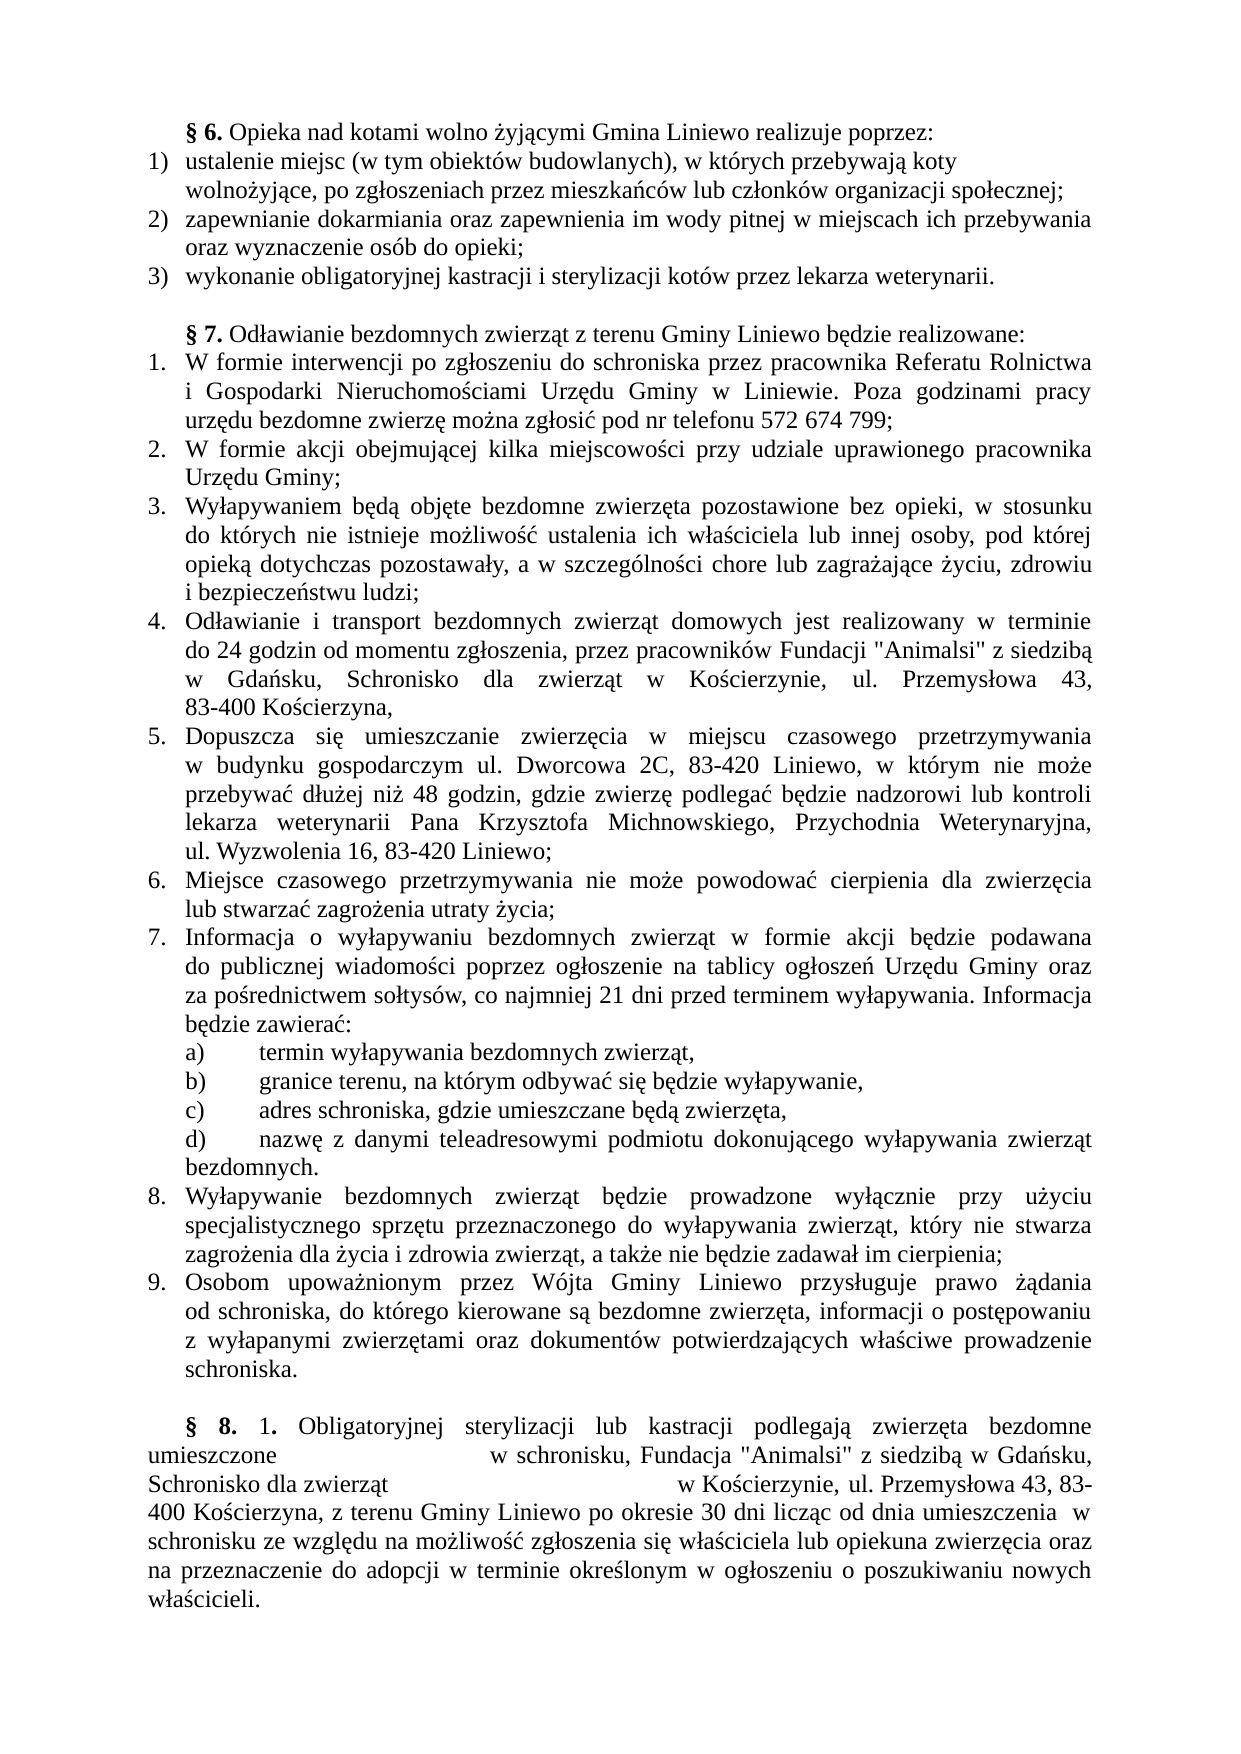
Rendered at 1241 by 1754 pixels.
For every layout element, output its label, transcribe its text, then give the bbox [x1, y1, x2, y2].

list Miejsce czasowego przetrzymywania nie może powodować cierpienia dla zwierzęcia lub stwarzać zagrożenia utraty życia; [148, 865, 1093, 922]
text § 6. Opieka nad kotami wolno żyjącymi Gmina Liniewo realizuje poprzez: [148, 117, 1093, 146]
list Odławianie i transport bezdomnych zwierząt domowych jest realizowany w terminie do 24 godzin od momentu zgłoszenia, przez pracowników Fundacji "Animalsi" z siedzibą w Gdańsku, Schronisko dla zwierząt w Kościerzynie, ul. Przemysłowa 43, 83-400 Kościerzyna, [148, 606, 1093, 721]
list Osobom upoważnionym przez Wójta Gminy Liniewo przysługuje prawo żądania od schroniska, do którego kierowane są bezdomne zwierzęta, informacji o postępowaniu z wyłapanymi zwierzętami oraz dokumentów potwierdzających właściwe prowadzenie schroniska. [148, 1267, 1093, 1382]
text § 8. 1. Obligatoryjnej sterylizacji lub kastracji podlegają zwierzęta bezdomne umieszczone w schronisku, Fundacja "Animalsi" z siedzibą w Gdańsku, Schronisko dla zwierząt w Kościerzynie, ul. Przemysłowa 43, 83-400 Kościerzyna, z terenu Gminy Liniewo po okresie 30 dni licząc od dnia umieszczenia w schronisku ze względu na możliwość zgłoszenia się właściciela lub opiekuna zwierzęcia oraz na przeznaczenie do adopcji w terminie określonym w ogłoszeniu o poszukiwaniu nowych właścicieli. [148, 1411, 1093, 1612]
list Dopuszcza się umieszczanie zwierzęcia w miejscu czasowego przetrzymywania w budynku gospodarczym ul. Dworcowa 2C, 83-420 Liniewo, w którym nie może przebywać dłużej niż 48 godzin, gdzie zwierzę podlegać będzie nadzorowi lub kontroli lekarza weterynarii Pana Krzysztofa Michnowskiego, Przychodnia Weterynaryjna, ul. Wyzwolenia 16, 83-420 Liniewo; [148, 721, 1093, 865]
list termin wyłapywania bezdomnych zwierząt, [185, 1037, 1093, 1066]
list wykonanie obligatoryjnej kastracji i sterylizacji kotów przez lekarza weterynarii. [148, 261, 1093, 290]
list Informacja o wyłapywaniu bezdomnych zwierząt w formie akcji będzie podawana do publicznej wiadomości poprzez ogłoszenie na tablicy ogłoszeń Urzędu Gminy oraz za pośrednictwem sołtysów, co najmniej 21 dni przed terminem wyłapywania. Informacja będzie zawierać: [148, 922, 1093, 1037]
list adres schroniska, gdzie umieszczane będą zwierzęta, [185, 1095, 1093, 1124]
list ustalenie miejsc (w tym obiektów budowlanych), w których przebywają koty wolnożyjące, po zgłoszeniach przez mieszkańców lub członków organizacji społecznej; [148, 146, 1093, 204]
list zapewnianie dokarmiania oraz zapewnienia im wody pitnej w miejscach ich przebywania oraz wyznaczenie osób do opieki; [148, 204, 1093, 261]
list W formie interwencji po zgłoszeniu do schroniska przez pracownika Referatu Rolnictwa i Gospodarki Nieruchomościami Urzędu Gminy w Liniewie. Poza godzinami pracy urzędu bezdomne zwierzę można zgłosić pod nr telefonu 572 674 799; [148, 347, 1093, 434]
list W formie akcji obejmującej kilka miejscowości przy udziale uprawionego pracownika Urzędu Gminy; [148, 434, 1093, 491]
text § 7. Odławianie bezdomnych zwierząt z terenu Gminy Liniewo będzie realizowane: [185, 319, 1093, 347]
list Wyłapywaniem będą objęte bezdomne zwierzęta pozostawione bez opieki, w stosunku do których nie istnieje możliwość ustalenia ich właściciela lub innej osoby, pod której opieką dotychczas pozostawały, a w szczególności chore lub zagrażające życiu, zdrowiu i bezpieczeństwu ludzi; [148, 491, 1093, 606]
list nazwę z danymi teleadresowymi podmiotu dokonującego wyłapywania zwierząt bezdomnych. [185, 1124, 1093, 1181]
list Wyłapywanie bezdomnych zwierząt będzie prowadzone wyłącznie przy użyciu specjalistycznego sprzętu przeznaczonego do wyłapywania zwierząt, który nie stwarza zagrożenia dla życia i zdrowia zwierząt, a także nie będzie zadawał im cierpienia; [148, 1181, 1093, 1267]
list granice terenu, na którym odbywać się będzie wyłapywanie, [185, 1066, 1093, 1095]
